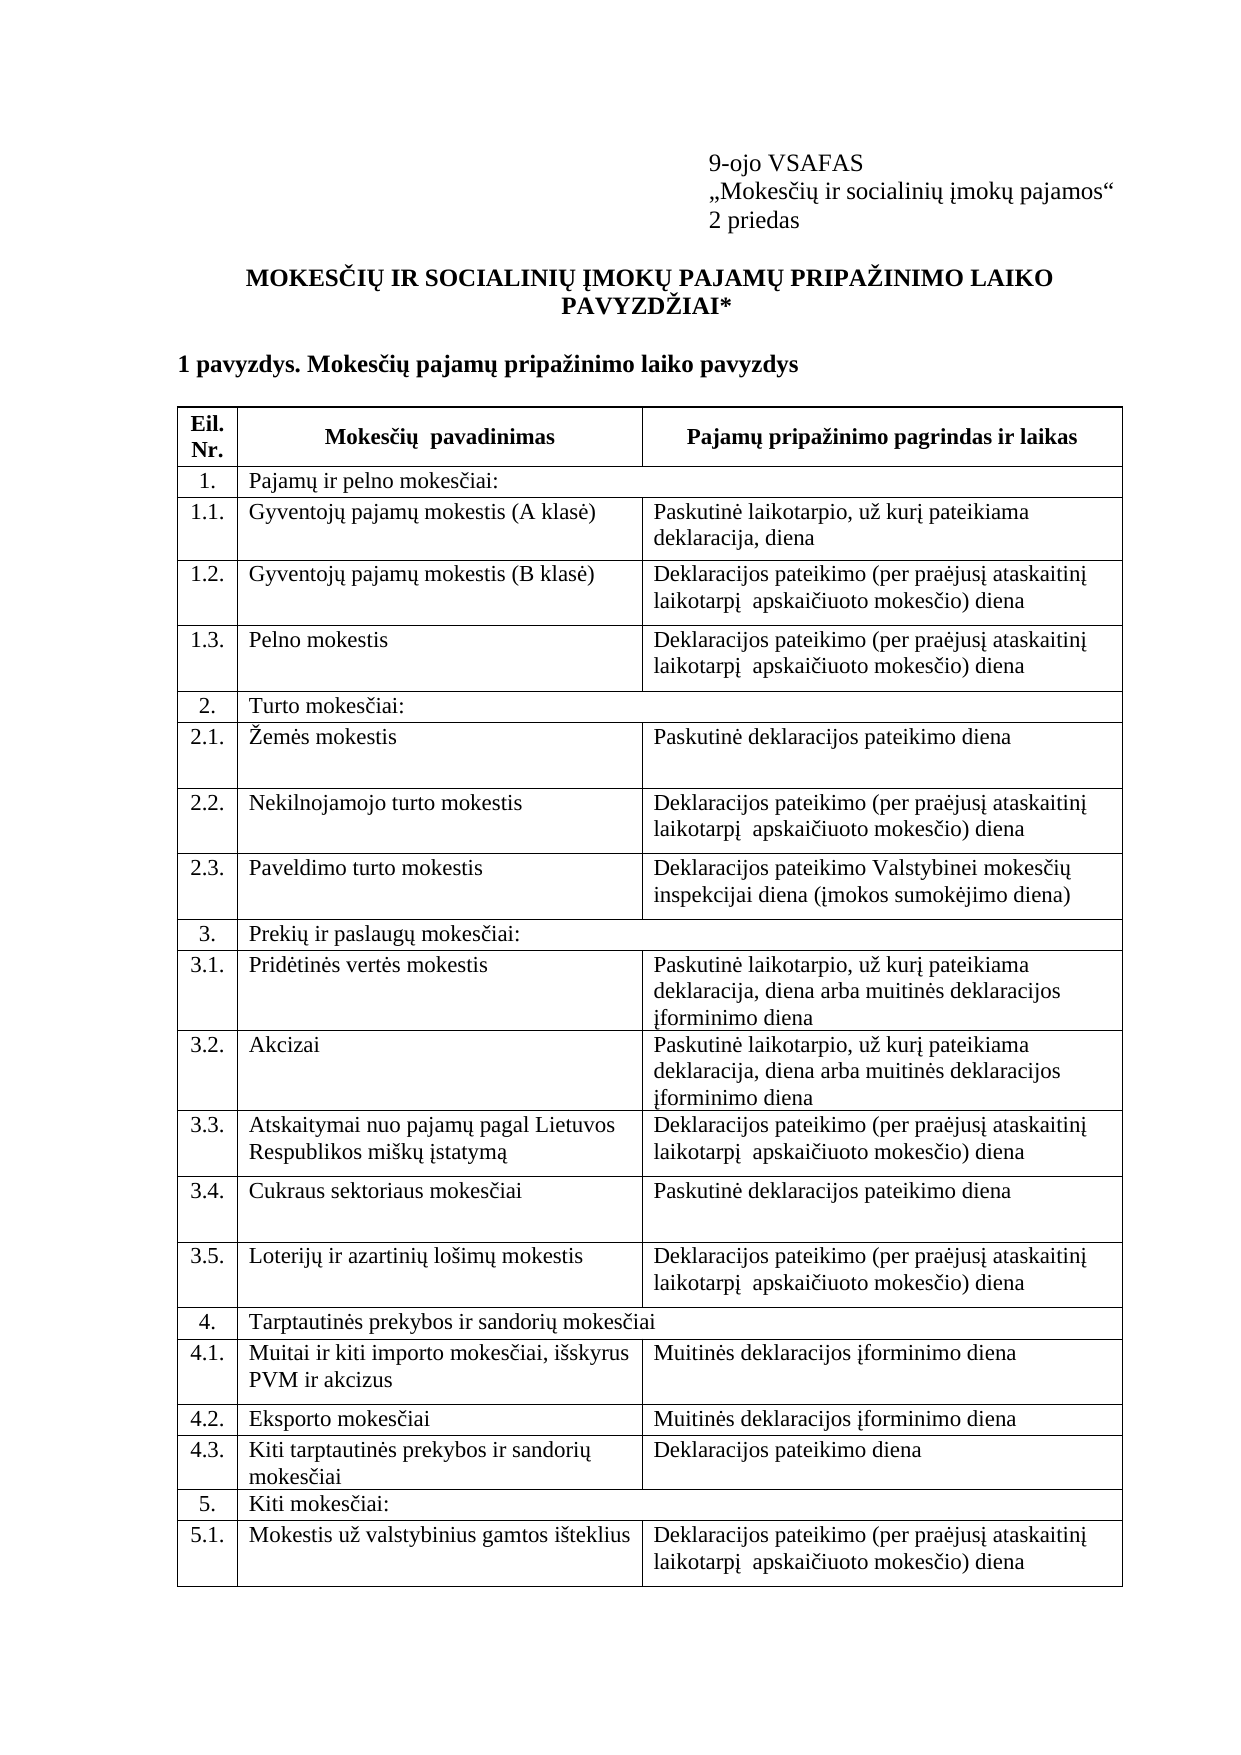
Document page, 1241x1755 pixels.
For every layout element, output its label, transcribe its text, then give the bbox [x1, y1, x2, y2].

table_cell Eksporto mokesčiai [238, 1405, 642, 1435]
table_cell 3.2. [178, 1031, 237, 1110]
table_cell Pridėtinės vertės mokestis [238, 951, 642, 1030]
table_cell Akcizai [238, 1031, 642, 1110]
table_cell 1.1. [178, 498, 237, 559]
table_cell 3. [178, 920, 237, 950]
text 9-ojo VSAFAS [177, 148, 1122, 176]
table_cell 3.3. [178, 1111, 237, 1176]
table_cell Paveldimo turto mokestis [238, 854, 642, 919]
table_cell 4.1. [178, 1340, 237, 1404]
table_cell Paskutinė laikotarpio, už kurį pateikiama deklaracija, diena arba muitinės deklaracijos įforminimo diena [643, 951, 1122, 1030]
table_cell Deklaracijos pateikimo (per praėjusį ataskaitinį laikotarpį apskaičiuoto mokesčio) diena [643, 561, 1122, 625]
table_cell Loterijų ir azartinių lošimų mokestis [238, 1243, 642, 1307]
table_cell 5.1. [178, 1521, 237, 1586]
table_cell Prekių ir paslaugų mokesčiai: [238, 920, 1122, 950]
text MOKESČIŲ IR SOCIALINIŲ ĮMOKŲ PAJAMŲ PRIPAŽINIMO LAIKO PAVYZDŽIAI* [177, 263, 1122, 320]
table_cell Žemės mokestis [238, 723, 642, 788]
table_cell Paskutinė deklaracijos pateikimo diena [643, 723, 1122, 788]
table_cell Deklaracijos pateikimo (per praėjusį ataskaitinį laikotarpį apskaičiuoto mokesčio) diena [643, 789, 1122, 853]
table_cell 4.2. [178, 1405, 237, 1435]
table_cell Muitinės deklaracijos įforminimo diena [643, 1405, 1122, 1435]
table_cell 2.1. [178, 723, 237, 788]
table_cell 2.3. [178, 854, 237, 919]
table_cell 1.3. [178, 626, 237, 691]
table_cell Mokestis už valstybinius gamtos išteklius [238, 1521, 642, 1586]
table_cell Paskutinė laikotarpio, už kurį pateikiama deklaracija, diena arba muitinės deklaracijos įforminimo diena [643, 1031, 1122, 1110]
table_cell Gyventojų pajamų mokestis (B klasė) [238, 561, 642, 625]
table_cell Cukraus sektoriaus mokesčiai [238, 1177, 642, 1242]
table_cell Muitinės deklaracijos įforminimo diena [643, 1340, 1122, 1404]
table_cell 3.4. [178, 1177, 237, 1242]
table_cell Nekilnojamojo turto mokestis [238, 789, 642, 853]
table_cell Deklaracijos pateikimo (per praėjusį ataskaitinį laikotarpį apskaičiuoto mokesčio) diena [643, 626, 1122, 691]
table_cell Deklaracijos pateikimo diena [643, 1436, 1122, 1489]
table_cell 1.2. [178, 561, 237, 625]
table_cell 2.2. [178, 789, 237, 853]
text „Mokesčių ir socialinių įmokų pajamos“ [177, 176, 1122, 205]
table_header Pajamų pripažinimo pagrindas ir laikas [643, 408, 1122, 466]
table_header Mokesčių pavadinimas [238, 408, 642, 466]
table_cell Gyventojų pajamų mokestis (A klasė) [238, 498, 642, 559]
table_cell Deklaracijos pateikimo (per praėjusį ataskaitinį laikotarpį apskaičiuoto mokesčio) diena [643, 1521, 1122, 1586]
table_cell Atskaitymai nuo pajamų pagal Lietuvos Respublikos miškų įstatymą [238, 1111, 642, 1176]
table_cell 4. [178, 1308, 237, 1338]
table_cell Deklaracijos pateikimo (per praėjusį ataskaitinį laikotarpį apskaičiuoto mokesčio) diena [643, 1243, 1122, 1307]
table_cell Tarptautinės prekybos ir sandorių mokesčiai [238, 1308, 1122, 1338]
table_cell 4.3. [178, 1436, 237, 1489]
table_cell 5. [178, 1490, 237, 1520]
table_cell Pajamų ir pelno mokesčiai: [238, 467, 1122, 497]
table_cell 2. [178, 692, 237, 722]
table_cell Turto mokesčiai: [238, 692, 1122, 722]
table_header Eil. Nr. [178, 408, 237, 466]
text 1 pavyzdys. Mokesčių pajamų pripažinimo laiko pavyzdys [177, 349, 1122, 378]
table_cell 3.5. [178, 1243, 237, 1307]
table_cell Pelno mokestis [238, 626, 642, 691]
table_cell Kiti mokesčiai: [238, 1490, 1122, 1520]
table_cell Paskutinė deklaracijos pateikimo diena [643, 1177, 1122, 1242]
table_cell Kiti tarptautinės prekybos ir sandorių mokesčiai [238, 1436, 642, 1489]
table_cell Deklaracijos pateikimo Valstybinei mokesčių inspekcijai diena (įmokos sumokėjimo diena) [643, 854, 1122, 919]
table_cell Muitai ir kiti importo mokesčiai, išskyrus PVM ir akcizus [238, 1340, 642, 1404]
table_cell Deklaracijos pateikimo (per praėjusį ataskaitinį laikotarpį apskaičiuoto mokesčio) diena [643, 1111, 1122, 1176]
table_cell 3.1. [178, 951, 237, 1030]
text 2 priedas [177, 205, 1122, 234]
table_cell 1. [178, 467, 237, 497]
table_cell Paskutinė laikotarpio, už kurį pateikiama deklaracija, diena [643, 498, 1122, 559]
